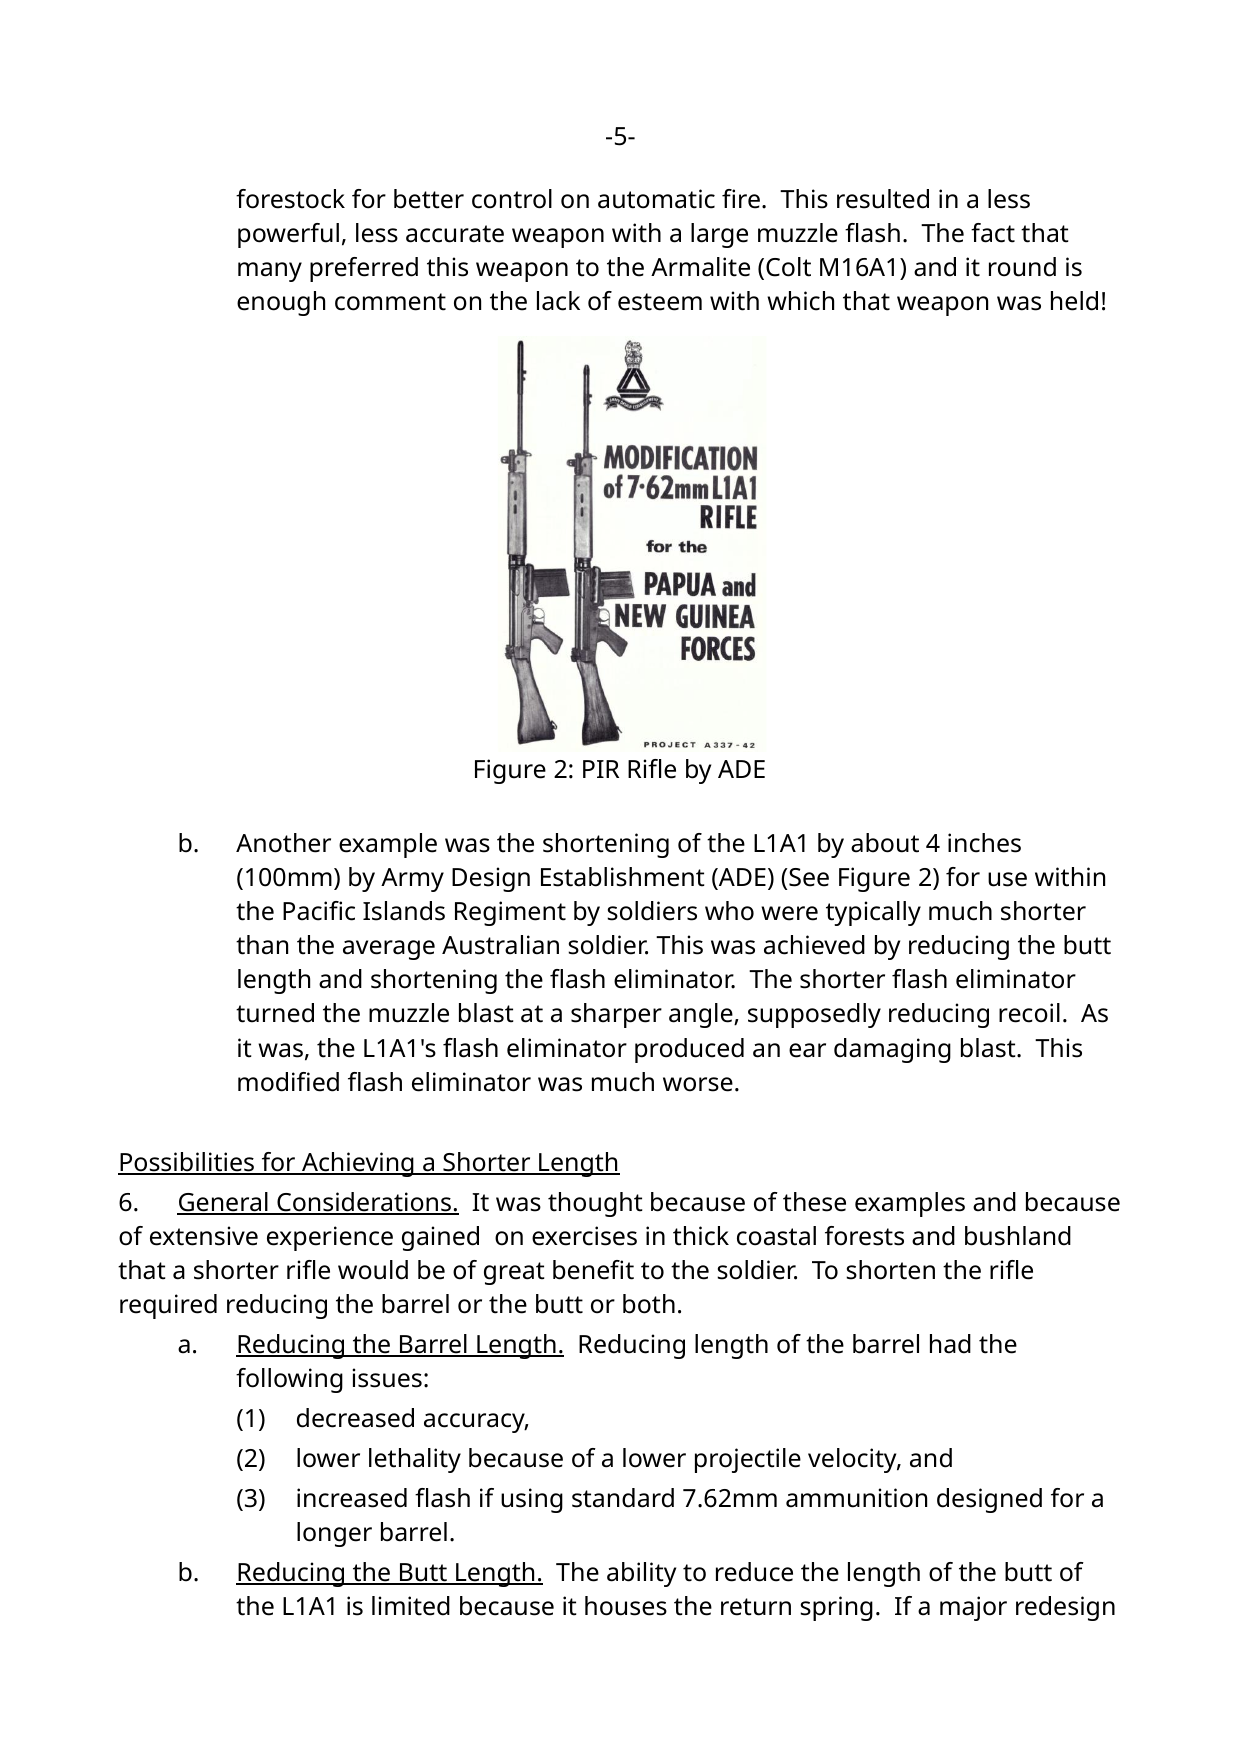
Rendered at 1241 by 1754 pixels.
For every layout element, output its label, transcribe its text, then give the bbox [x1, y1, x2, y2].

list Figure 2: PIR Rifle by ADE [472, 336, 768, 786]
list Reducing the Butt Length. The ability to reduce the length of the butt of the L1A1 is limited because it houses the return spring. If a major redesign [177, 1554, 1122, 1623]
list increased flash if using standard 7.62mm ammunition designed for a longer barrel. [236, 1481, 1122, 1549]
list forestock for better control on automatic fire. This resulted in a less powerful, less accurate weapon with a large muzzle flash. The fact that many preferred this weapon to the Armalite (Colt M16A1) and it round is enough comment on the lack of esteem with which that weapon was held! [177, 182, 1122, 318]
list Reducing the Barrel Length. Reducing length of the barrel had the following issues: [177, 1326, 1122, 1394]
list General Considerations. It was thought because of these examples and because of extensive experience gained on exercises in thick coastal forests and bushland that a shorter rifle would be of great benefit to the soldier. To shorten the rifle required reducing the barrel or the butt or both. [118, 1184, 1122, 1321]
list Another example was the shortening of the L1A1 by about 4 inches (100mm) by Army Design Establishment (ADE) (See Figure 2) for use within the Pacific Islands Regiment by soldiers who were typically much shorter than the average Australian soldier. This was achieved by reducing the butt length and shortening the flash eliminator. The shorter flash eliminator turned the muzzle blast at a sharper angle, supposedly reducing recoil. As it was, the L1A1's flash eliminator produced an ear damaging blast. This modified flash eliminator was much worse. [177, 826, 1122, 1098]
picture [497, 336, 767, 752]
list decreased accuracy, [236, 1401, 1122, 1434]
list Possibilities for Achieving a Shorter Length [118, 1144, 1122, 1178]
list lower lethality because of a lower projectile velocity, and [236, 1441, 1122, 1474]
